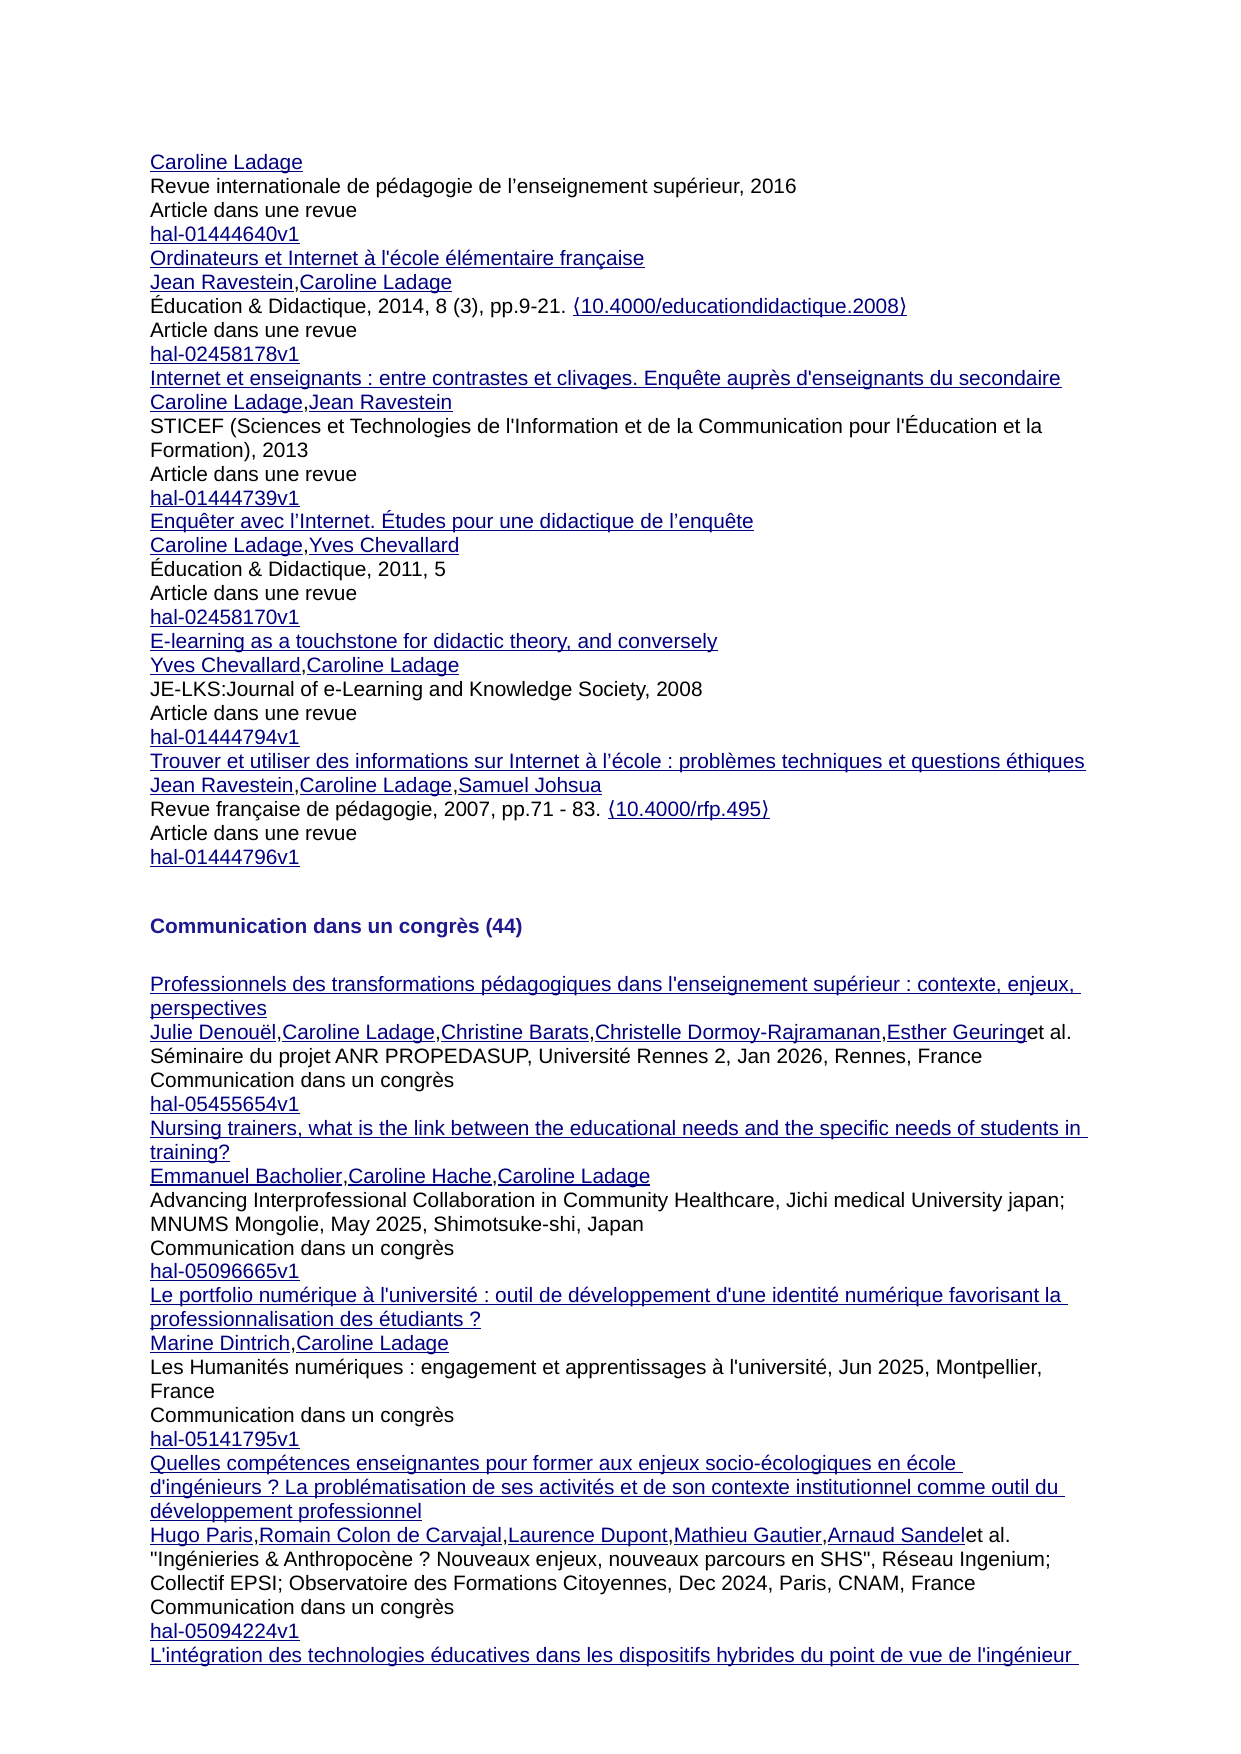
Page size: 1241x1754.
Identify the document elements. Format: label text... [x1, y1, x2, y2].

table_cell Caroline Ladage Revue internationale de pédagogie de l’enseignement supérieur, 2016 Article dans une revue hal-01444640v1 [150, 150, 1090, 246]
table_cell Nursing trainers, what is the link between the educational needs and the specific needs of students in training? Emmanuel Bacholier,Caroline Hache,Caroline Ladage Advancing Interprofessional Collaboration in Community Healthcare, Jichi medical University japan; MNUMS Mongolie, May 2025, Shimotsuke-shi, Japan Communication dans un congrès hal-05096665v1 [150, 1116, 1090, 1283]
table_cell Internet et enseignants : entre contrastes et clivages. Enquête auprès d'enseignants du secondaire Caroline Ladage,Jean Ravestein STICEF (Sciences et Technologies de l'Information et de la Communication pour l'Éducation et la Formation), 2013 Article dans une revue hal-01444739v1 [150, 366, 1090, 509]
table_cell Quelles compétences enseignantes pour former aux enjeux socio-écologiques en école d'ingénieurs ? La problématisation de ses activités et de son contexte institutionnel comme outil du développement professionnel Hugo Paris,Romain Colon de Carvajal,Laurence Dupont,Mathieu Gautier,Arnaud Sandelet al. "Ingénieries & Anthropocène ? Nouveaux enjeux, nouveaux parcours en SHS", Réseau Ingenium; Collectif EPSI; Observatoire des Formations Citoyennes, Dec 2024, Paris, CNAM, France Communication dans un congrès hal-05094224v1 [150, 1451, 1090, 1643]
table_header Professionnels des transformations pédagogiques dans l'enseignement supérieur : contexte, enjeux, perspectives Julie Denouël,Caroline Ladage,Christine Barats,Christelle Dormoy-Rajramanan,Esther Geuringet al. Séminaire du projet ANR PROPEDASUP, Université Rennes 2, Jan 2026, Rennes, France Communication dans un congrès hal-05455654v1 [150, 972, 1090, 1116]
table_cell E-learning as a touchstone for didactic theory, and conversely Yves Chevallard,Caroline Ladage JE-LKS:Journal of e-Learning and Knowledge Society, 2008 Article dans une revue hal-01444794v1 [150, 629, 1090, 749]
table_cell L'intégration des technologies éducatives dans les dispositifs hybrides du point de vue de l'ingénieur [150, 1643, 1090, 1667]
table_cell Enquêter avec l’Internet. Études pour une didactique de l’enquête Caroline Ladage,Yves Chevallard Éducation & Didactique, 2011, 5 Article dans une revue hal-02458170v1 [150, 509, 1090, 629]
subtitle Communication dans un congrès (44) [150, 913, 1090, 937]
table_cell Ordinateurs et Internet à l'école élémentaire française Jean Ravestein,Caroline Ladage Éducation & Didactique, 2014, 8 (3), pp.9-21. ⟨10.4000/educationdidactique.2008⟩ Article dans une revue hal-02458178v1 [150, 246, 1090, 366]
table_cell Le portfolio numérique à l'université : outil de développement d'une identité numérique favorisant la professionnalisation des étudiants ? Marine Dintrich,Caroline Ladage Les Humanités numériques : engagement et apprentissages à l'université, Jun 2025, Montpellier, France Communication dans un congrès hal-05141795v1 [150, 1283, 1090, 1451]
table_cell Trouver et utiliser des informations sur Internet à l’école : problèmes techniques et questions éthiques Jean Ravestein,Caroline Ladage,Samuel Johsua Revue française de pédagogie, 2007, pp.71 - 83. ⟨10.4000/rfp.495⟩ Article dans une revue hal-01444796v1 [150, 749, 1090, 869]
